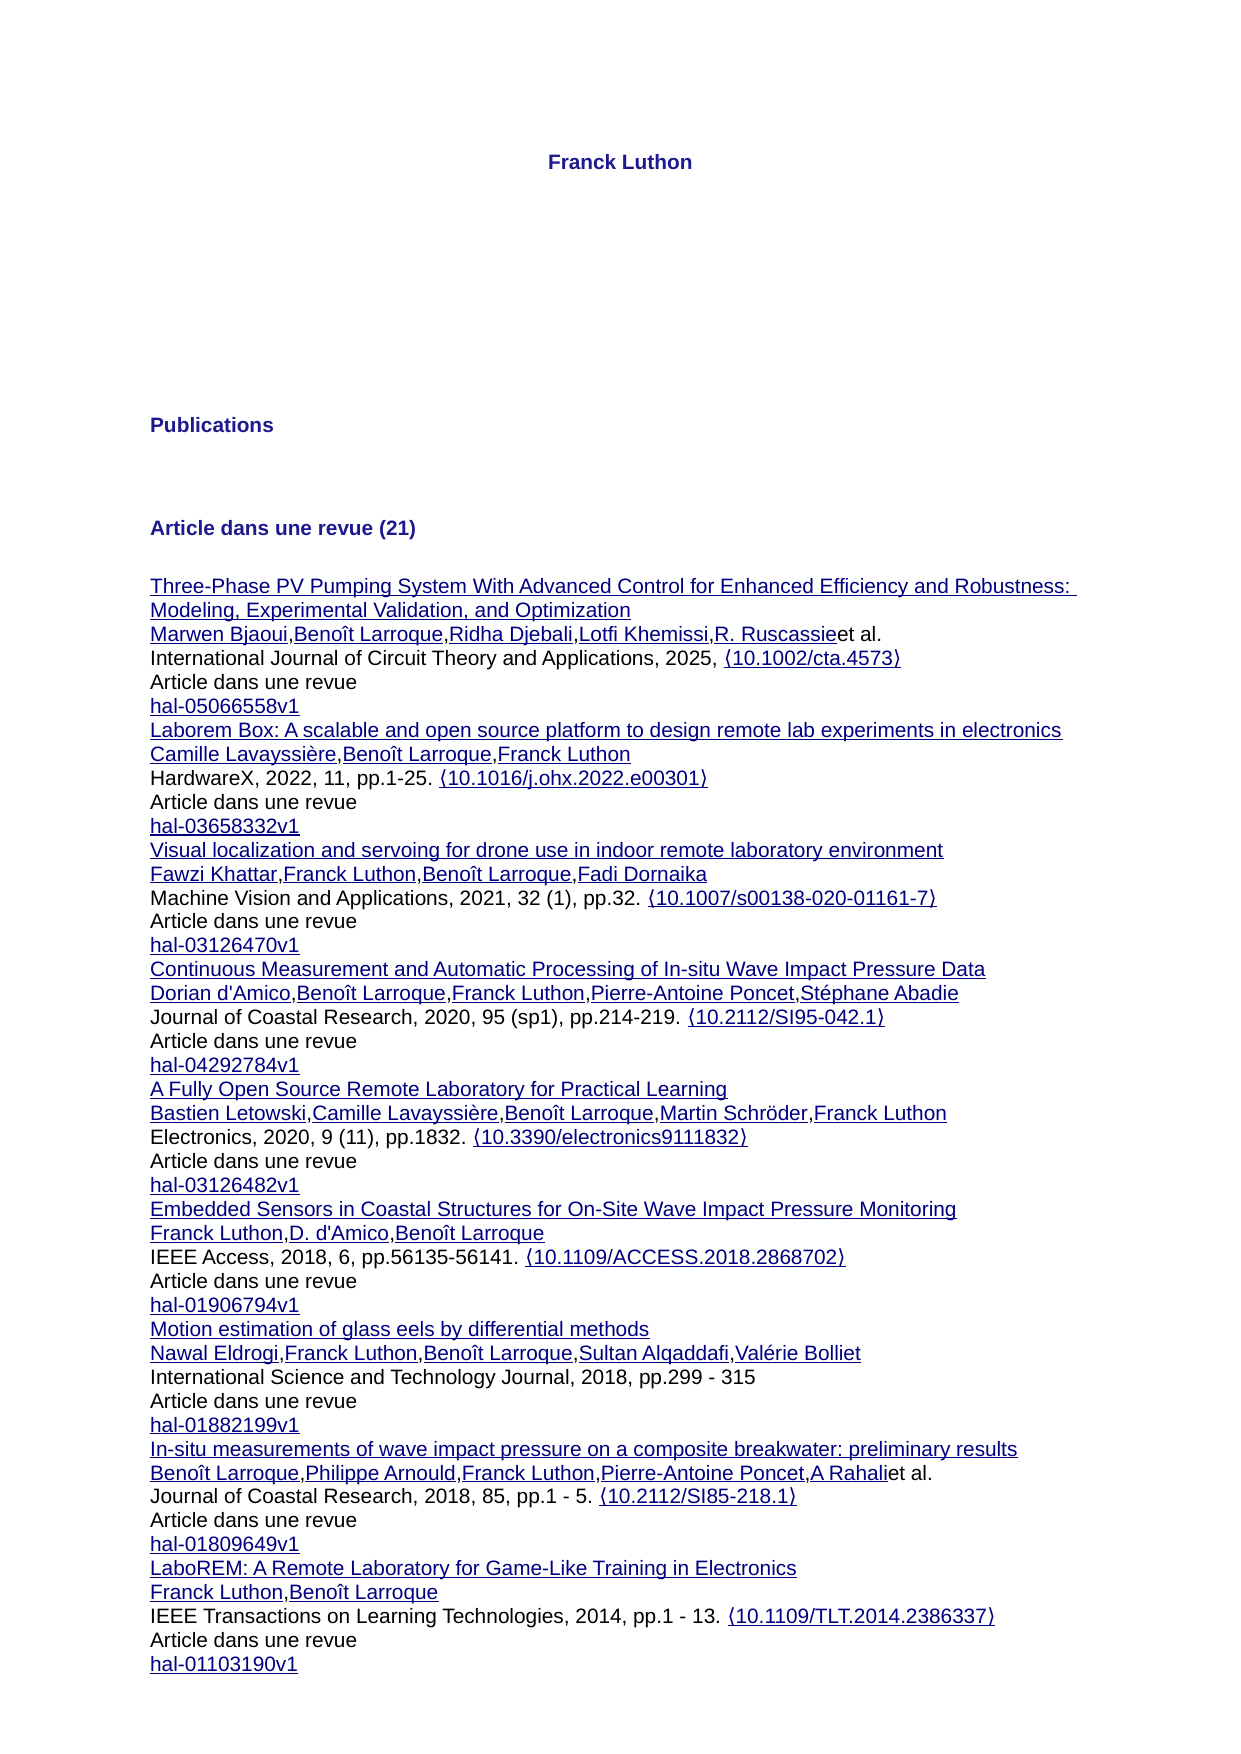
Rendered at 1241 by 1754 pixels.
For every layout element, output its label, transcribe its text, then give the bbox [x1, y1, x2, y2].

subtitle Article dans une revue (21) [150, 516, 1090, 539]
table_cell Motion estimation of glass eels by differential methods Nawal Eldrogi,Franck Luthon,Benoît Larroque,Sultan Alqaddafi,Valérie Bolliet International Science and Technology Journal, 2018, pp.299 - 315 Article dans une revue hal-01882199v1 [150, 1317, 1090, 1436]
table_cell Embedded Sensors in Coastal Structures for On-Site Wave Impact Pressure Monitoring Franck Luthon,D. d'Amico,Benoît Larroque IEEE Access, 2018, 6, pp.56135-56141. ⟨10.1109/ACCESS.2018.2868702⟩ Article dans une revue hal-01906794v1 [150, 1197, 1090, 1317]
table_cell Laborem Box: A scalable and open source platform to design remote lab experiments in electronics Camille Lavayssière,Benoît Larroque,Franck Luthon HardwareX, 2022, 11, pp.1-25. ⟨10.1016/j.ohx.2022.e00301⟩ Article dans une revue hal-03658332v1 [150, 718, 1090, 837]
table_cell A Fully Open Source Remote Laboratory for Practical Learning Bastien Letowski,Camille Lavayssière,Benoît Larroque,Martin Schröder,Franck Luthon Electronics, 2020, 9 (11), pp.1832. ⟨10.3390/electronics9111832⟩ Article dans une revue hal-03126482v1 [150, 1077, 1090, 1197]
subtitle Franck Luthon [150, 150, 1090, 174]
subtitle Publications [150, 412, 1090, 436]
table_cell In-situ measurements of wave impact pressure on a composite breakwater: preliminary results Benoît Larroque,Philippe Arnould,Franck Luthon,Pierre-Antoine Poncet,A Rahaliet al. Journal of Coastal Research, 2018, 85, pp.1 - 5. ⟨10.2112/SI85-218.1⟩ Article dans une revue hal-01809649v1 [150, 1436, 1090, 1556]
table_header Three‐Phase PV Pumping System With Advanced Control for Enhanced Efficiency and Robustness: Modeling, Experimental Validation, and Optimization Marwen Bjaoui,Benoît Larroque,Ridha Djebali,Lotfi Khemissi,R. Ruscassieet al. International Journal of Circuit Theory and Applications, 2025, ⟨10.1002/cta.4573⟩ Article dans une revue hal-05066558v1 [150, 574, 1090, 718]
table_cell Continuous Measurement and Automatic Processing of In-situ Wave Impact Pressure Data Dorian d'Amico,Benoît Larroque,Franck Luthon,Pierre-Antoine Poncet,Stéphane Abadie Journal of Coastal Research, 2020, 95 (sp1), pp.214-219. ⟨10.2112/SI95-042.1⟩ Article dans une revue hal-04292784v1 [150, 957, 1090, 1077]
table_cell LaboREM: A Remote Laboratory for Game-Like Training in Electronics Franck Luthon,Benoît Larroque IEEE Transactions on Learning Technologies, 2014, pp.1 - 13. ⟨10.1109/TLT.2014.2386337⟩ Article dans une revue hal-01103190v1 [150, 1556, 1090, 1676]
table_cell Visual localization and servoing for drone use in indoor remote laboratory environment Fawzi Khattar,Franck Luthon,Benoît Larroque,Fadi Dornaika Machine Vision and Applications, 2021, 32 (1), pp.32. ⟨10.1007/s00138-020-01161-7⟩ Article dans une revue hal-03126470v1 [150, 838, 1090, 957]
